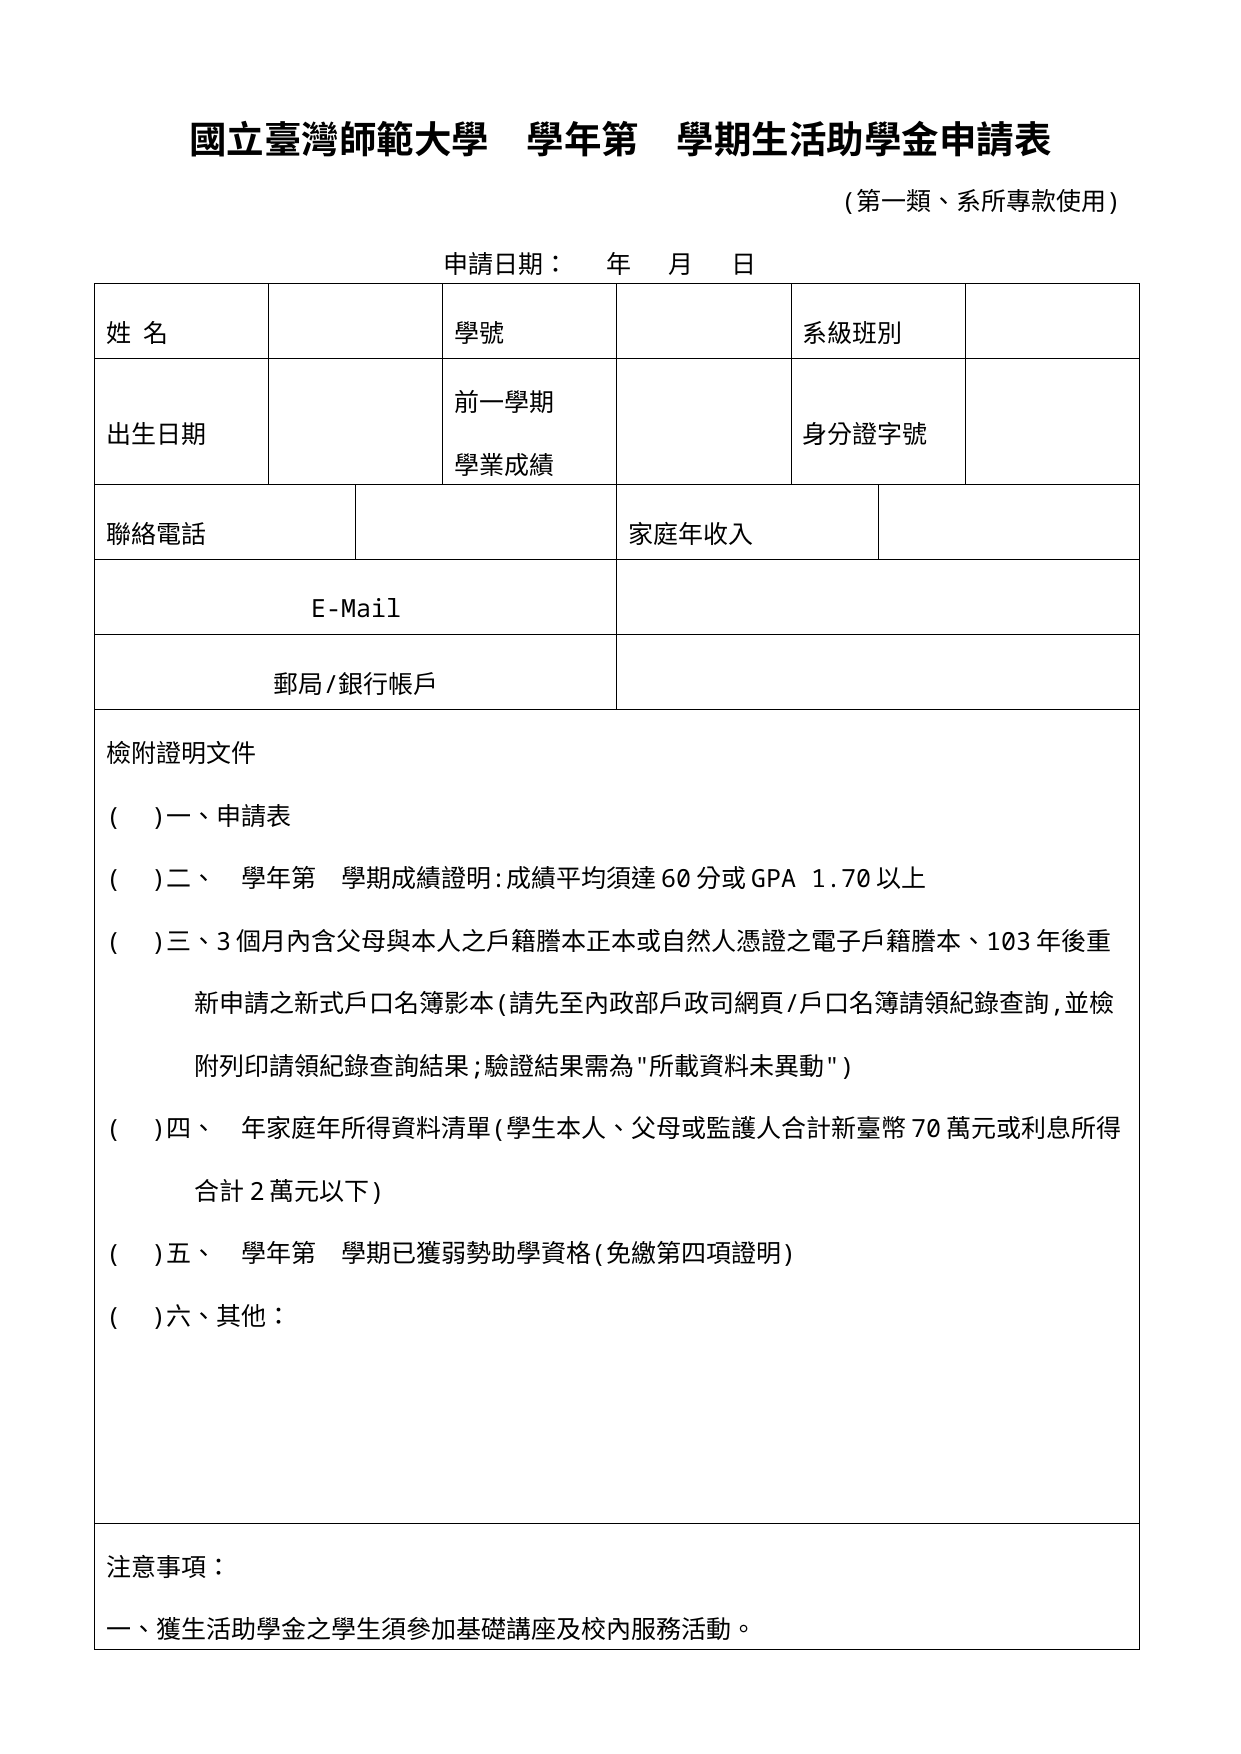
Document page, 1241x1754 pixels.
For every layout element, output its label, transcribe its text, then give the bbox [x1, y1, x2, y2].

table_cell [617, 359, 791, 484]
table_cell 身分證字號 [792, 359, 965, 484]
table_cell 聯絡電話 [95, 485, 355, 559]
table_cell 前一學期 學業成績 [443, 359, 616, 484]
text 國立臺灣師範大學 學年第 學期生活助學金申請表 [94, 96, 1146, 158]
table_cell 家庭年收入 [617, 485, 878, 559]
table_cell [356, 485, 616, 559]
table_cell 出生日期 [95, 359, 268, 484]
table_cell [966, 359, 1139, 484]
table_cell [269, 359, 442, 484]
text (第一類、系所專款使用) [94, 158, 1121, 221]
table_cell E-Mail [95, 560, 616, 634]
table_header [617, 284, 791, 358]
table_cell [617, 560, 1139, 634]
table_cell 郵局/銀行帳戶 [95, 635, 616, 709]
table_cell 檢附證明文件 ( )一、申請表 ( )二、 學年第 學期成績證明:成績平均須達60分或GPA 1.70以上 ( )三、3個月內含父母與本人之戶籍謄本正本或自然人憑證之電子戶籍謄本、103年後重新申請之新式戶口名簿影本(請先至內政部戶政司網頁/戶口名簿請領紀錄查詢,並檢附列印請領紀錄查詢結果;驗證結果需為"所載資料未異動") ( )四、 年家庭年所得資料清單(學生本人、父母或監護人合計新臺幣70萬元或利息所得合計2萬元以下) ( )五、 學年第 學期已獲弱勢助學資格(免繳第四項證明) ( )六、其他： [95, 710, 1139, 1523]
table_header [269, 284, 442, 358]
text 申請日期： 年 月 日 [94, 221, 1146, 283]
table_cell [617, 635, 1139, 709]
table_header 系級班別 [792, 284, 965, 358]
table_header 學號 [443, 284, 616, 358]
table_header [966, 284, 1139, 358]
table_cell [879, 485, 1139, 559]
table_cell 注意事項： 一、獲生活助學金之學生須參加基礎講座及校內服務活動。 [95, 1524, 1139, 1649]
table_header 姓 名 [95, 284, 268, 358]
